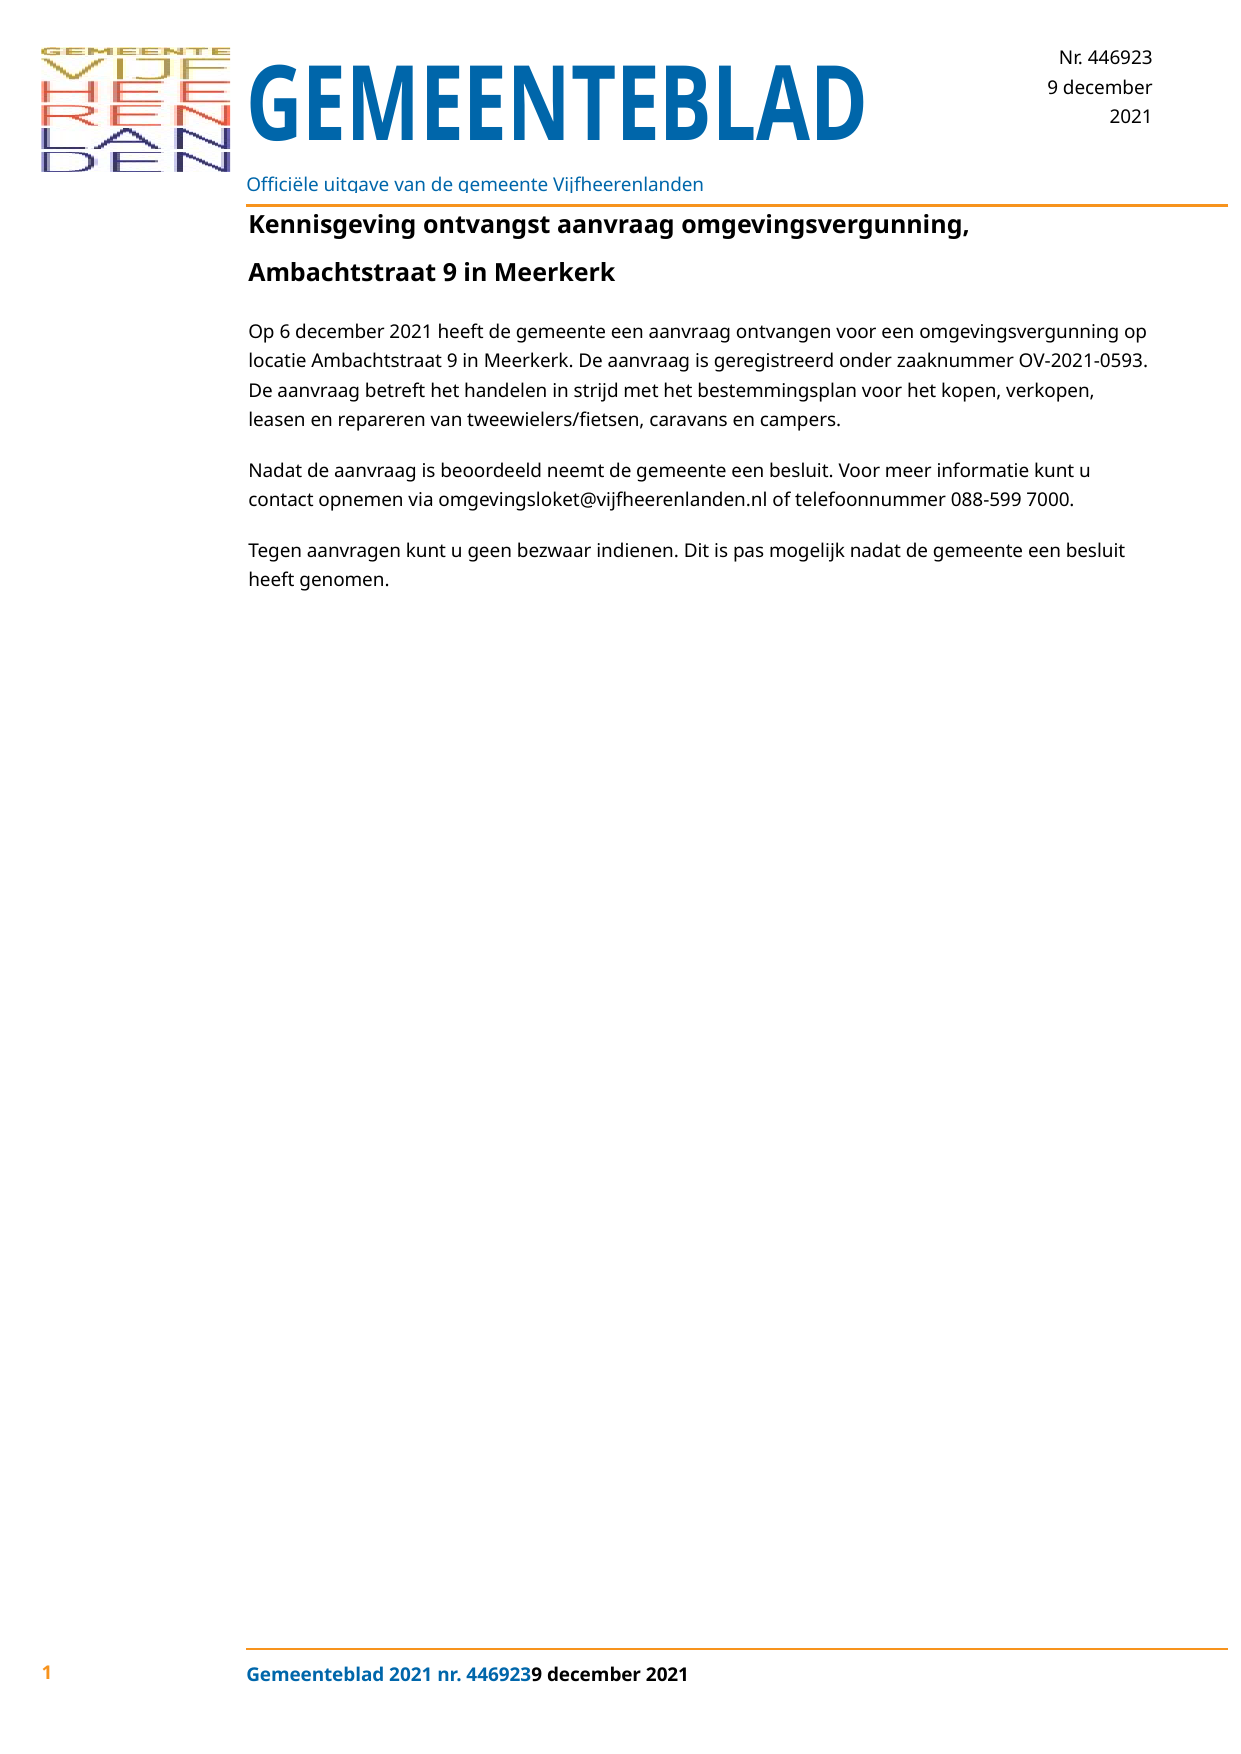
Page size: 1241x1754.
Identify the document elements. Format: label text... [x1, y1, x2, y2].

text Nadat de aanvraag is beoordeeld neemt de gemeente een besluit. Voor meer informatie kunt u contact opnemen via omgevingsloket@vijfheerenlanden.nl of telefoonnummer 088-599 7000. [248, 457, 1152, 512]
picture [41, 47, 231, 172]
text Tegen aanvragen kunt u geen bezwaar indienen. Dit is pas mogelijk nadat de gemeente een besluit heeft genomen. [248, 537, 1152, 592]
text Op 6 december 2021 heeft de gemeente een aanvraag ontvangen voor een omgevingsvergunning op locatie Ambachtstraat 9 in Meerkerk. De aanvraag is geregistreerd onder zaaknummer OV-2021-0593. De aanvraag betreft het handelen in strijd met het bestemmingsplan voor het kopen, verkopen, leasen en repareren van tweewielers/fietsen, caravans en campers. [248, 318, 1152, 432]
text Kennisgeving ontvangst aanvraag omgevingsvergunning, Ambachtstraat 9 in Meerkerk [248, 207, 1152, 288]
